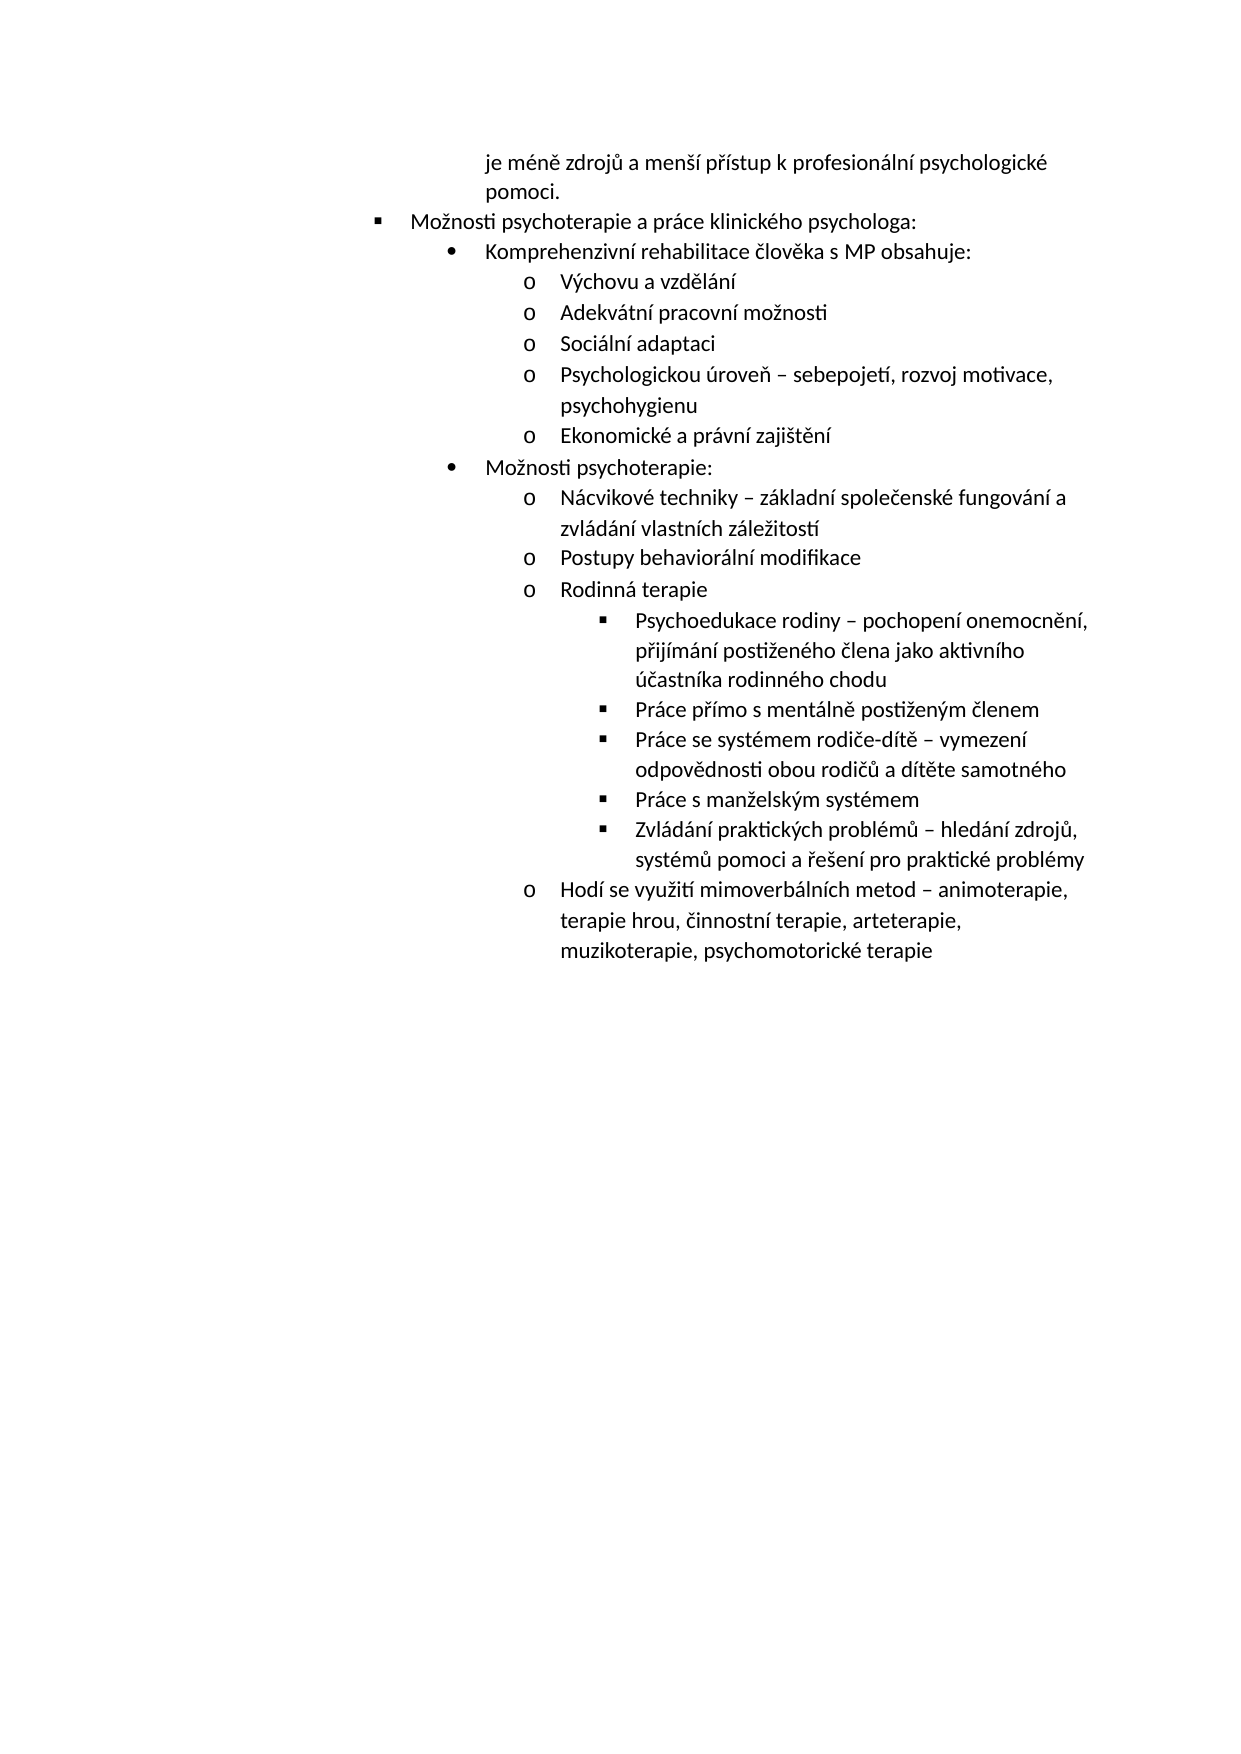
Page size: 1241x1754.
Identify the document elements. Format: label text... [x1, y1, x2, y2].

list Rodinná terapie [523, 575, 1093, 604]
list Práce se systémem rodiče-dítě – vymezení odpovědnosti obou rodičů a dítěte samotného [598, 725, 1093, 783]
list Komprehenzivní rehabilitace člověka s MP obsahuje: [448, 237, 1093, 265]
list Ekonomické a právní zajištění [523, 422, 1093, 451]
list Výchovu a vzdělání [523, 267, 1093, 296]
list Postupy behaviorální modifikace [523, 543, 1093, 573]
list Nácvikové techniky – základní společenské fungování a zvládání vlastních záležitostí [523, 483, 1093, 542]
list Práce s manželským systémem [598, 785, 1093, 813]
list Psychoedukace rodiny – pochopení onemocnění, přijímání postiženého člena jako aktivního účastníka rodinného chodu [598, 606, 1093, 694]
list Sociální adaptaci [523, 329, 1093, 359]
list Adekvátní pracovní možnosti [523, 298, 1093, 327]
list je méně zdrojů a menší přístup k profesionální psychologické pomoci. [448, 148, 1093, 206]
list Hodí se využití mimoverbálních metod – animoterapie, terapie hrou, činnostní terapie, arteterapie, muzikoterapie, psychomotorické terapie [523, 875, 1093, 964]
list Možnosti psychoterapie: [448, 453, 1093, 481]
list Zvládání praktických problémů – hledání zdrojů, systémů pomoci a řešení pro praktické problémy [598, 815, 1093, 873]
list Možnosti psychoterapie a práce klinického psychologa: [373, 207, 1093, 235]
list Práce přímo s mentálně postiženým členem [598, 696, 1093, 723]
list Psychologickou úroveň – sebepojetí, rozvoj motivace, psychohygienu [523, 361, 1093, 420]
